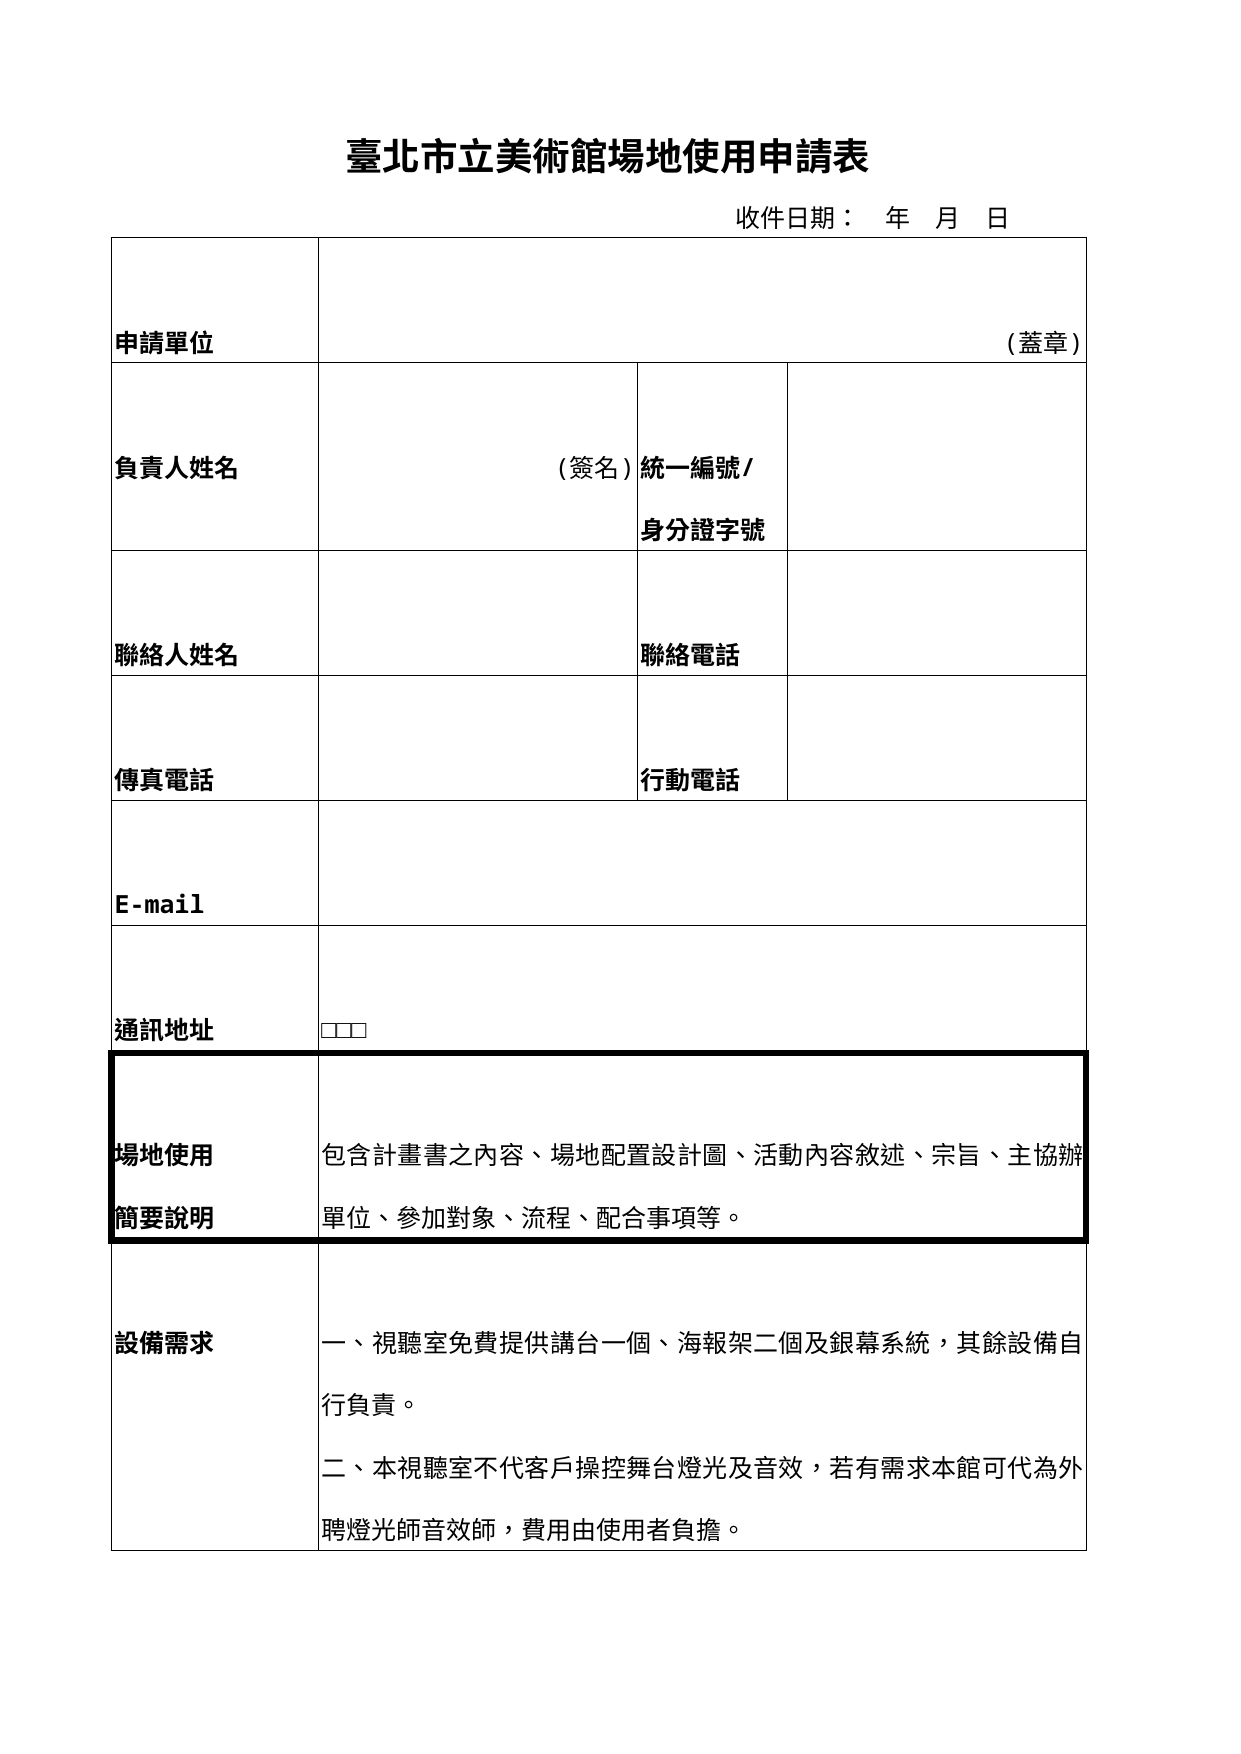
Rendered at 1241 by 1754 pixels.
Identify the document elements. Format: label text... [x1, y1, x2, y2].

table_cell [788, 363, 1086, 550]
table_cell [319, 551, 637, 675]
table_cell 聯絡人姓名 [112, 551, 318, 675]
table_cell 傳真電話 [112, 676, 318, 800]
table_cell [788, 551, 1086, 675]
table_cell 通訊地址 [112, 926, 318, 1050]
table_cell 包含計畫書之內容、場地配置設計圖、活動內容敘述、宗旨、主協辦單位、參加對象、流程、配合事項等。 [319, 1056, 1083, 1237]
table_cell 設備需求 [112, 1244, 318, 1550]
table_cell 統一編號/ 身分證字號 [638, 363, 787, 550]
table_cell [319, 676, 637, 800]
table_header (蓋章) [319, 238, 1086, 362]
table_cell (簽名) [319, 363, 637, 550]
table_cell 聯絡電話 [638, 551, 787, 675]
table_cell 負責人姓名 [112, 363, 318, 550]
table_cell 場地使用 簡要說明 [115, 1056, 318, 1237]
table_cell [788, 676, 1086, 800]
table_cell 一、視聽室免費提供講台一個、海報架二個及銀幕系統，其餘設備自行負責。 二、本視聽室不代客戶操控舞台燈光及音效，若有需求本館可代為外聘燈光師音效師，費用由使用者負擔。 [319, 1244, 1086, 1550]
table_cell E-mail [112, 801, 318, 925]
table_header 申請單位 [112, 238, 318, 362]
table_cell [319, 801, 1086, 925]
table_cell 行動電話 [638, 676, 787, 800]
text 臺北市立美術館場地使用申請表 [148, 112, 1067, 175]
table_cell □□□ [319, 926, 1086, 1050]
text 收件日期： 年 月 日 [148, 175, 1087, 237]
